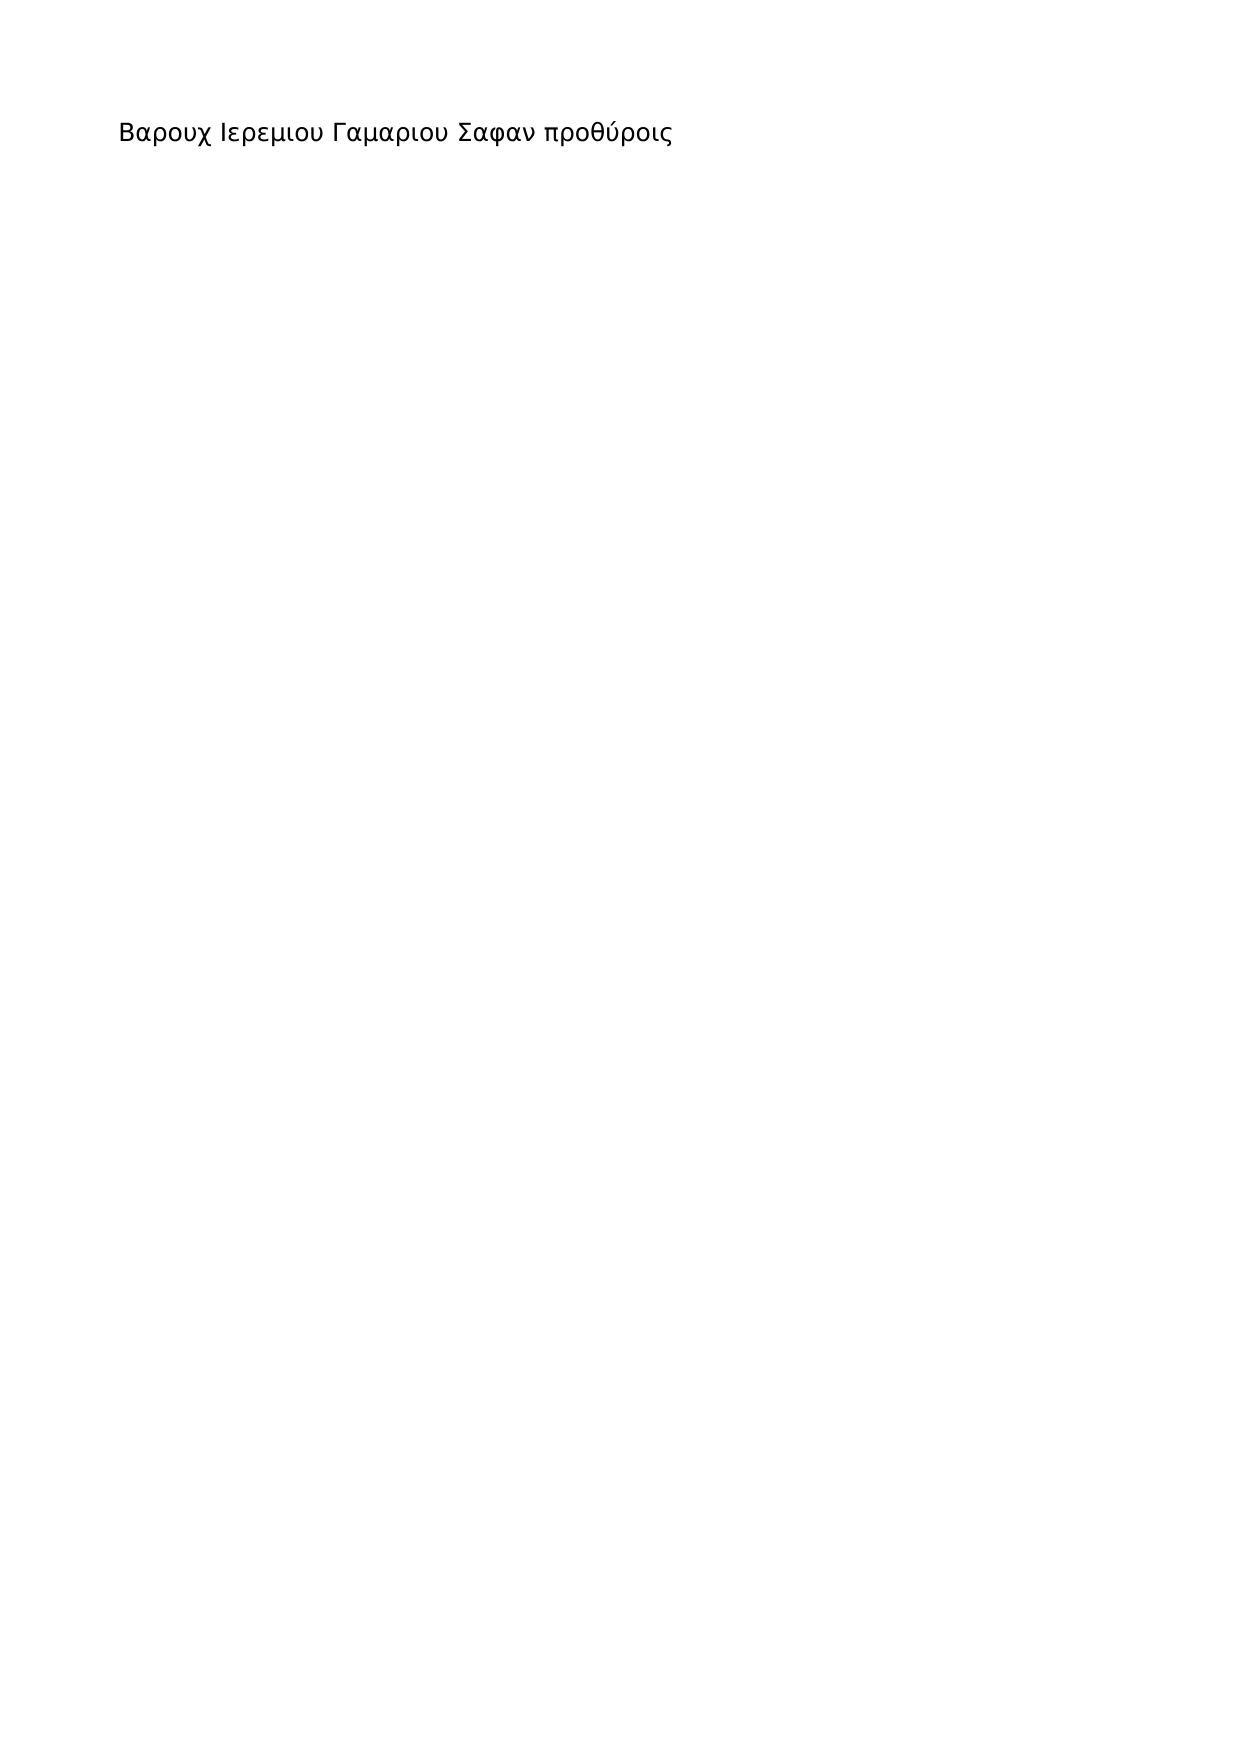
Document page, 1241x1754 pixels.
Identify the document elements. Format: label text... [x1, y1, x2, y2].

text Βαρουχ Ιερεμιου Γαμαριου Σαφαν προθύροις [118, 118, 1122, 147]
